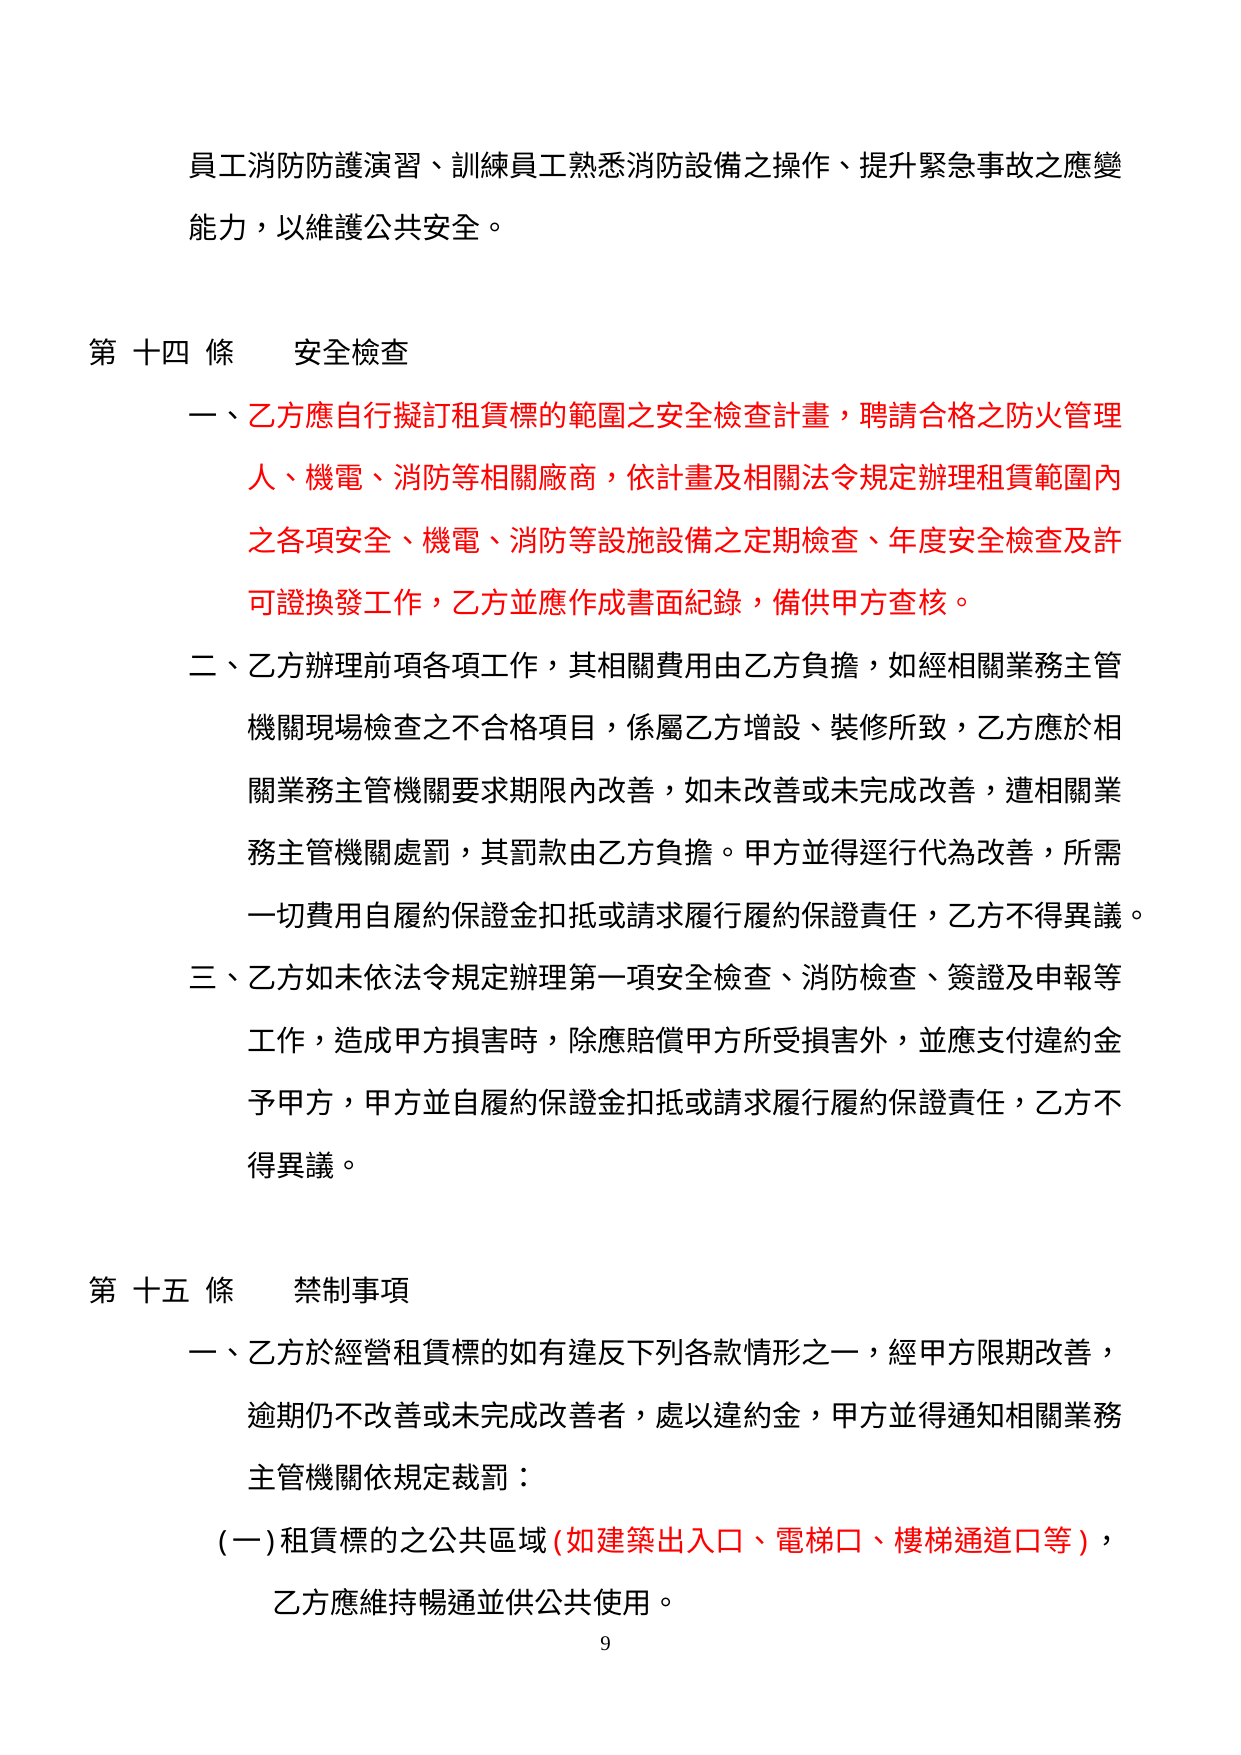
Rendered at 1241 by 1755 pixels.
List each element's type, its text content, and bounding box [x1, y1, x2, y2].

text 第 十四 條 安全檢查 [89, 309, 1122, 372]
text 一、乙方於經營租賃標的如有違反下列各款情形之一，經甲方限期改善，逾期仍不改善或未完成改善者，處以違約金，甲方並得通知相關業務主管機關依規定裁罰： [189, 1309, 1122, 1497]
text 二、乙方辦理前項各項工作，其相關費用由乙方負擔，如經相關業務主管機關現場檢查之不合格項目，係屬乙方增設、裝修所致，乙方應於相關業務主管機關要求期限內改善，如未改善或未完成改善，遭相關業務主管機關處罰，其罰款由乙方負擔。甲方並得逕行代為改善，所需一切費用自履約保證金扣抵或請求履行履約保證責任，乙方不得異議。 [189, 622, 1122, 934]
text 員工消防防護演習、訓練員工熟悉消防設備之操作、提升緊急事故之應變能力，以維護公共安全。 [189, 122, 1122, 247]
text (一)租賃標的之公共區域(如建築出入口、電梯口、樓梯通道口等)，乙方應維持暢通並供公共使用。 [214, 1497, 1122, 1622]
text 第 十五 條 禁制事項 [89, 1247, 1122, 1309]
text 三、乙方如未依法令規定辦理第一項安全檢查、消防檢查、簽證及申報等工作，造成甲方損害時，除應賠償甲方所受損害外，並應支付違約金予甲方，甲方並自履約保證金扣抵或請求履行履約保證責任，乙方不得異議。 [189, 934, 1122, 1184]
text 一、乙方應自行擬訂租賃標的範圍之安全檢查計畫，聘請合格之防火管理人、機電、消防等相關廠商，依計畫及相關法令規定辦理租賃範圍內之各項安全、機電、消防等設施設備之定期檢查、年度安全檢查及許可證換發工作，乙方並應作成書面紀錄，備供甲方查核。 [189, 372, 1122, 622]
